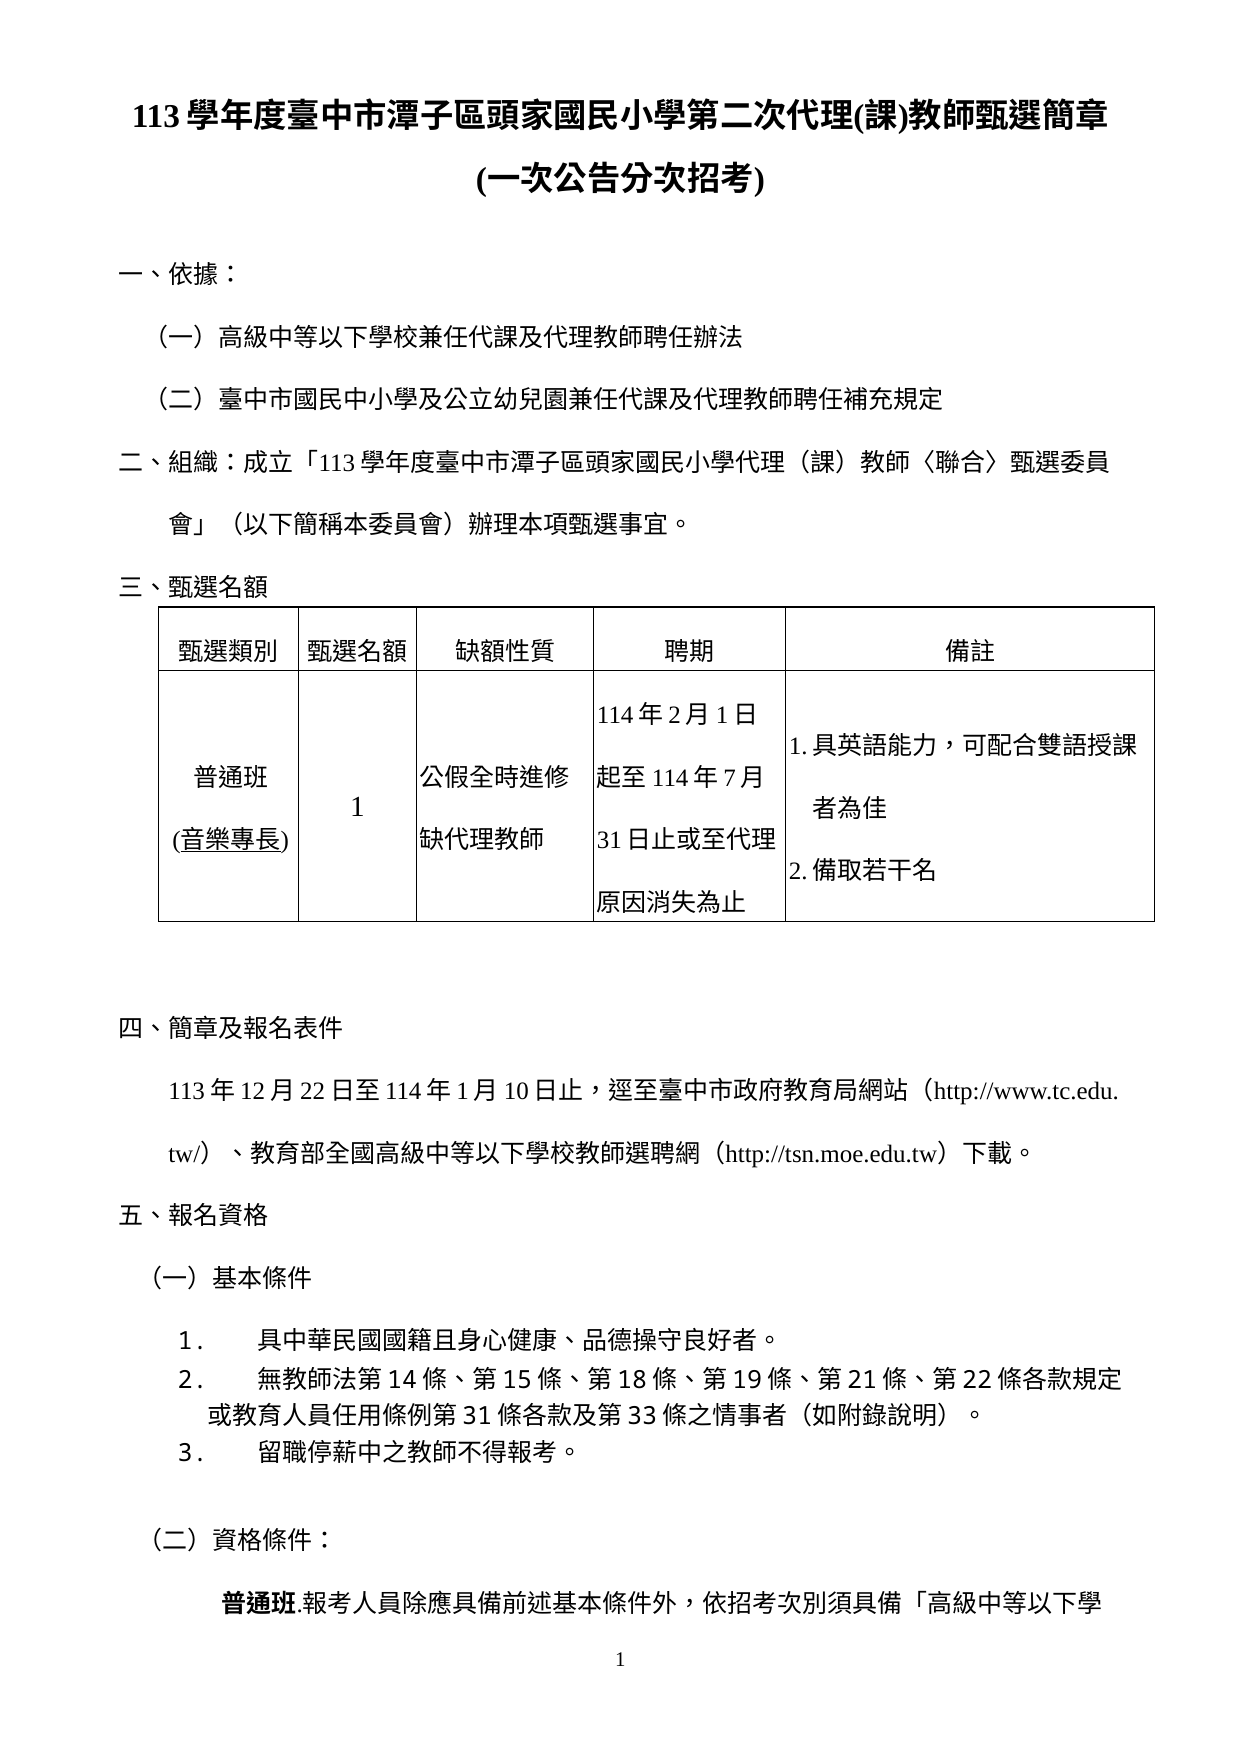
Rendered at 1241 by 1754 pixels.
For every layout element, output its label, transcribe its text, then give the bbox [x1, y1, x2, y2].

text （一）基本條件 [118, 1234, 1122, 1297]
text （二）資格條件： [118, 1497, 1122, 1559]
text 四、簡章及報名表件 113年12月22日至114年1月10日止，逕至臺中市政府教育局網站（http://www.tc.edu.tw/）、教育部全國高級中等以下學校教師選聘網（http://tsn.moe.edu.tw）下載。 [118, 984, 1122, 1172]
text 三、甄選名額 [118, 544, 1122, 606]
list 留職停薪中之教師不得報考。 [177, 1432, 1122, 1468]
table_cell 具英語能力，可配合雙語授課者為佳 備取若干名 [786, 671, 1154, 921]
table_cell 普通班 (音樂專長) [159, 671, 298, 921]
table_header 甄選名額 [299, 608, 416, 670]
table_header 備註 [786, 608, 1154, 670]
text 普通班.報考人員除應具備前述基本條件外，依招考次別須具備「高級中等以下學 [221, 1559, 1122, 1622]
text 五、報名資格 [118, 1172, 1122, 1234]
text （一）高級中等以下學校兼任代課及代理教師聘任辦法 [143, 294, 1122, 356]
list 具中華民國國籍且身心健康、品德操守良好者。 [177, 1297, 1122, 1359]
text 一、依據： [118, 231, 1122, 294]
table_cell 114年2月1日起至114年7月31日止或至代理原因消失為止 [594, 671, 785, 921]
table_header 甄選類別 [159, 608, 298, 670]
table_cell 1 [299, 671, 416, 921]
list 無教師法第14條、第15條、第18條、第19條、第21條、第22條各款規定或教育人員任用條例第31條各款及第33條之情事者（如附錄說明）。 [177, 1359, 1122, 1432]
text 二、組織：成立「113學年度臺中市潭子區頭家國民小學代理（課）教師〈聯合〉甄選委員會」（以下簡稱本委員會）辦理本項甄選事宜。 [118, 419, 1122, 544]
text （二）臺中市國民中小學及公立幼兒園兼任代課及代理教師聘任補充規定 [143, 356, 1122, 419]
table_header 聘期 [594, 608, 785, 670]
table_cell 公假全時進修缺代理教師 [417, 671, 593, 921]
text 113學年度臺中市潭子區頭家國民小學第二次代理(課)教師甄選簡章(一次公告分次招考) [118, 72, 1122, 197]
table_header 缺額性質 [417, 608, 593, 670]
